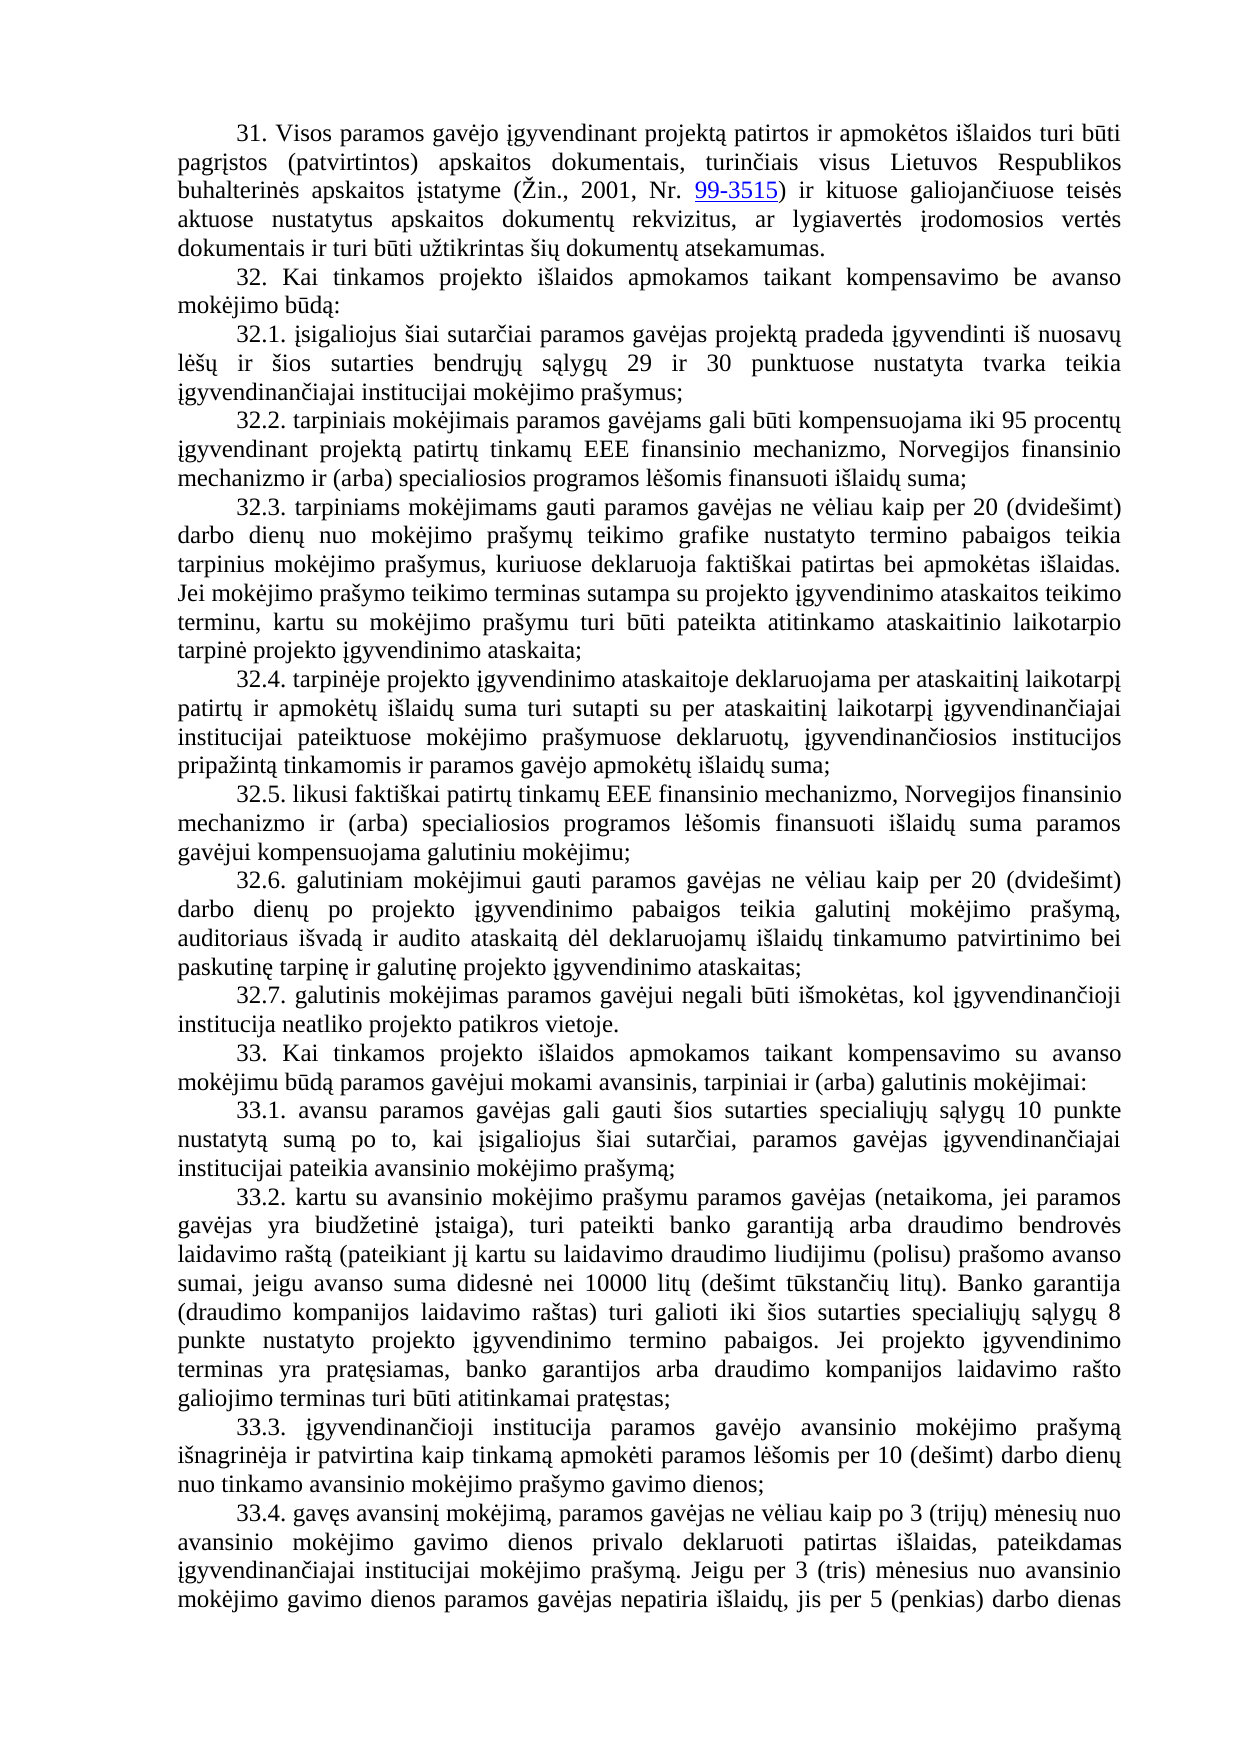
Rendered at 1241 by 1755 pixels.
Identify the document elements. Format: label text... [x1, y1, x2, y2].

text 32.6. galutiniam mokėjimui gauti paramos gavėjas ne vėliau kaip per 20 (dvidešimt) darbo dienų po projekto įgyvendinimo pabaigos teikia galutinį mokėjimo prašymą, auditoriaus išvadą ir audito ataskaitą dėl deklaruojamų išlaidų tinkamumo patvirtinimo bei paskutinę tarpinę ir galutinę projekto įgyvendinimo ataskaitas; [177, 866, 1122, 981]
text 32.3. tarpiniams mokėjimams gauti paramos gavėjas ne vėliau kaip per 20 (dvidešimt) darbo dienų nuo mokėjimo prašymų teikimo grafike nustatyto termino pabaigos teikia tarpinius mokėjimo prašymus, kuriuose deklaruoja faktiškai patirtas bei apmokėtas išlaidas. Jei mokėjimo prašymo teikimo terminas sutampa su projekto įgyvendinimo ataskaitos teikimo terminu, kartu su mokėjimo prašymu turi būti pateikta atitinkamo ataskaitinio laikotarpio tarpinė projekto įgyvendinimo ataskaita; [177, 492, 1122, 664]
text 33.3. įgyvendinančioji institucija paramos gavėjo avansinio mokėjimo prašymą išnagrinėja ir patvirtina kaip tinkamą apmokėti paramos lėšomis per 10 (dešimt) darbo dienų nuo tinkamo avansinio mokėjimo prašymo gavimo dienos; [177, 1412, 1122, 1498]
text 32.1. įsigaliojus šiai sutarčiai paramos gavėjas projektą pradeda įgyvendinti iš nuosavų lėšų ir šios sutarties bendrųjų sąlygų 29 ir 30 punktuose nustatyta tvarka teikia įgyvendinančiajai institucijai mokėjimo prašymus; [177, 319, 1122, 406]
text 33.1. avansu paramos gavėjas gali gauti šios sutarties specialiųjų sąlygų 10 punkte nustatytą sumą po to, kai įsigaliojus šiai sutarčiai, paramos gavėjas įgyvendinančiajai institucijai pateikia avansinio mokėjimo prašymą; [177, 1096, 1122, 1182]
text 33.4. gavęs avansinį mokėjimą, paramos gavėjas ne vėliau kaip po 3 (trijų) mėnesių nuo avansinio mokėjimo gavimo dienos privalo deklaruoti patirtas išlaidas, pateikdamas įgyvendinančiajai institucijai mokėjimo prašymą. Jeigu per 3 (tris) mėnesius nuo avansinio mokėjimo gavimo dienos paramos gavėjas nepatiria išlaidų, jis per 5 (penkias) darbo dienas [177, 1498, 1122, 1613]
text 33. Kai tinkamos projekto išlaidos apmokamos taikant kompensavimo su avanso mokėjimu būdą paramos gavėjui mokami avansinis, tarpiniai ir (arba) galutinis mokėjimai: [177, 1038, 1122, 1096]
text 32.4. tarpinėje projekto įgyvendinimo ataskaitoje deklaruojama per ataskaitinį laikotarpį patirtų ir apmokėtų išlaidų suma turi sutapti su per ataskaitinį laikotarpį įgyvendinančiajai institucijai pateiktuose mokėjimo prašymuose deklaruotų, įgyvendinančiosios institucijos pripažintą tinkamomis ir paramos gavėjo apmokėtų išlaidų suma; [177, 664, 1122, 779]
text 32.5. likusi faktiškai patirtų tinkamų EEE finansinio mechanizmo, Norvegijos finansinio mechanizmo ir (arba) specialiosios programos lėšomis finansuoti išlaidų suma paramos gavėjui kompensuojama galutiniu mokėjimu; [177, 779, 1122, 866]
text 31. Visos paramos gavėjo įgyvendinant projektą patirtos ir apmokėtos išlaidos turi būti pagrįstos (patvirtintos) apskaitos dokumentais, turinčiais visus Lietuvos Respublikos buhalterinės apskaitos įstatyme (Žin., 2001, Nr. 99-3515) ir kituose galiojančiuose teisės aktuose nustatytus apskaitos dokumentų rekvizitus, ar lygiavertės įrodomosios vertės dokumentais ir turi būti užtikrintas šių dokumentų atsekamumas. [177, 118, 1122, 262]
text 32.2. tarpiniais mokėjimais paramos gavėjams gali būti kompensuojama iki 95 procentų įgyvendinant projektą patirtų tinkamų EEE finansinio mechanizmo, Norvegijos finansinio mechanizmo ir (arba) specialiosios programos lėšomis finansuoti išlaidų suma; [177, 406, 1122, 492]
text 32.7. galutinis mokėjimas paramos gavėjui negali būti išmokėtas, kol įgyvendinančioji institucija neatliko projekto patikros vietoje. [177, 981, 1122, 1038]
text 32. Kai tinkamos projekto išlaidos apmokamos taikant kompensavimo be avanso mokėjimo būdą: [177, 262, 1122, 319]
text 33.2. kartu su avansinio mokėjimo prašymu paramos gavėjas (netaikoma, jei paramos gavėjas yra biudžetinė įstaiga), turi pateikti banko garantiją arba draudimo bendrovės laidavimo raštą (pateikiant jį kartu su laidavimo draudimo liudijimu (polisu) prašomo avanso sumai, jeigu avanso suma didesnė nei 10000 litų (dešimt tūkstančių litų). Banko garantija (draudimo kompanijos laidavimo raštas) turi galioti iki šios sutarties specialiųjų sąlygų 8 punkte nustatyto projekto įgyvendinimo termino pabaigos. Jei projekto įgyvendinimo terminas yra pratęsiamas, banko garantijos arba draudimo kompanijos laidavimo rašto galiojimo terminas turi būti atitinkamai pratęstas; [177, 1182, 1122, 1412]
